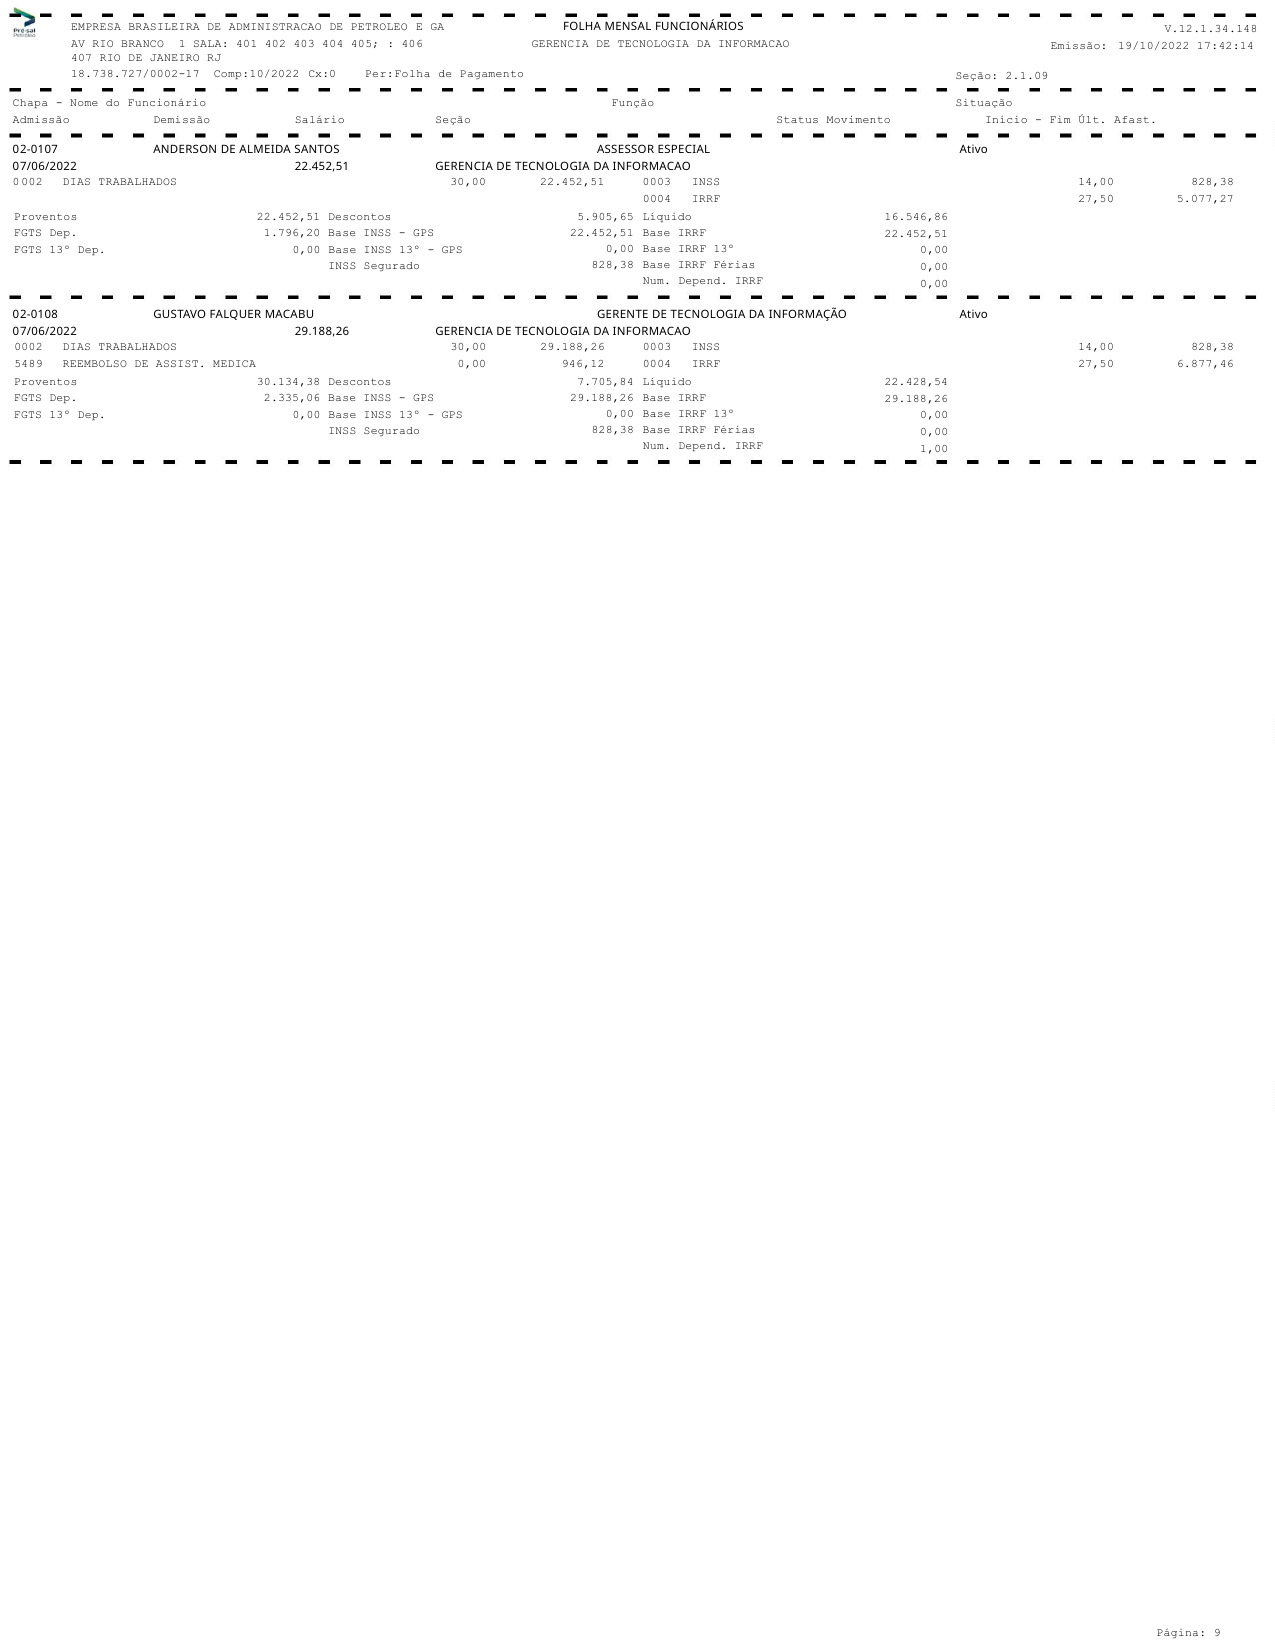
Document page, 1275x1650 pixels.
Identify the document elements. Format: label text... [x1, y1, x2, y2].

text Função [611, 96, 672, 109]
text 22.452,51 [294, 160, 384, 173]
text GUSTAVO FALQUER MACABU [153, 308, 335, 322]
text IRRF [692, 192, 738, 205]
text 0,00 [457, 357, 503, 370]
text 29.188,26 [884, 391, 966, 405]
text 0,00 [920, 276, 966, 290]
text INSS [692, 340, 738, 353]
text 0,00 Base INSS 13º - GPS [292, 242, 488, 256]
text 0 [12, 143, 20, 157]
text FGTS 13º Dep. [14, 242, 123, 256]
text 8.738.727/0002-17 Comp:10/2022 Cx:0 [78, 67, 361, 81]
text 7.705,84 Líquido [577, 374, 710, 388]
text FGTS 13º Dep. [14, 407, 123, 421]
text 828,38 Base IRRF Férias [591, 258, 789, 271]
text Seção [435, 112, 548, 126]
text Proventos [14, 209, 95, 223]
text Num. Depend. IRRF [643, 439, 789, 452]
text 22.452,51 Base IRRF [570, 226, 789, 239]
text 0,00 [920, 408, 966, 421]
text DIAS TRABALHADOS [62, 175, 195, 188]
text 29.188,26 [540, 340, 622, 353]
text 2.335,06 Base INSS - GPS [264, 390, 460, 404]
text FGTS Dep. [14, 391, 95, 404]
text 29.188,26 [294, 325, 376, 338]
text 0,00 Base INSS 13º - GPS [292, 407, 488, 421]
text 0 [12, 308, 20, 322]
text 14,00 [1078, 340, 1131, 353]
text 19/10/2022 17:42:14 [1118, 38, 1275, 52]
text 0,00 [920, 260, 966, 273]
text 22.452,51 [884, 226, 966, 240]
text 0003 [643, 340, 688, 353]
text Ativo [959, 143, 1012, 157]
text Proventos [14, 374, 95, 388]
text 828,38 [1191, 340, 1251, 353]
text Início - Fim Últ. Afast. [985, 113, 1182, 126]
text AV RIO BRANCO 1 SALA: 401 402 403 404 405; : 406 [71, 37, 469, 50]
text 0 [643, 192, 667, 205]
text Página: 9 [1156, 1626, 1237, 1639]
text GERENCIA DE TECNOLOGIA DA INFORMACAO [435, 160, 744, 173]
text 27,50 [1078, 192, 1131, 205]
text 16.546,86 [884, 210, 966, 223]
text 14,00 [1078, 175, 1131, 188]
text 1 [71, 67, 78, 81]
text 0,00 Base IRRF 13º [606, 407, 789, 420]
text 27,50 [1078, 357, 1131, 370]
text ANDERSON DE ALMEIDA SANTOS [153, 143, 384, 157]
picture [0, 0, 1275, 1650]
text 0 [12, 175, 21, 188]
text V.12.1.34.148 [1164, 22, 1275, 35]
text Num. Depend. IRRF [643, 274, 789, 287]
text 2-0107 [20, 143, 80, 157]
text 6.877,46 [1177, 357, 1251, 370]
text 002 [21, 175, 60, 188]
text Per:Folha de Pagamento [364, 67, 548, 81]
text Situação [955, 96, 1066, 109]
text 828,38 [1191, 175, 1251, 188]
text 22.452,51 Descontos [257, 209, 460, 223]
text REEMBOLSO DE ASSIST. MEDICA [62, 357, 282, 370]
text 0 [12, 160, 20, 173]
text 07 RIO DE JANEIRO RJ [78, 50, 243, 64]
text 002 [21, 340, 60, 353]
text 2-0108 [20, 308, 80, 322]
text INSS Segurado [328, 258, 488, 272]
text 489 [21, 357, 60, 370]
text Salário [294, 113, 362, 126]
text IRRF [692, 357, 738, 370]
text 5 [14, 357, 21, 370]
text Emissão: [1050, 38, 1118, 52]
text 0,00 Base IRRF 13º [606, 242, 789, 255]
text 828,38 Base IRRF Férias [591, 423, 789, 436]
text INSS [692, 175, 738, 188]
text GERENCIA DE TECNOLOGIA DA INFORMACAO [531, 37, 815, 50]
text INSS Segurado [328, 423, 488, 437]
text 1.796,20 Base INSS - GPS [264, 225, 460, 239]
text FGTS Dep. [14, 226, 95, 239]
text 22.428,54 [884, 375, 966, 388]
text 0 [12, 325, 20, 338]
text 5.905,65 Líquido [577, 209, 744, 223]
text GERENTE DE TECNOLOGIA DA INFORMAÇÃO [597, 308, 873, 322]
text Admissão Demissão [12, 113, 236, 126]
text 7/06/2022 [20, 160, 102, 173]
text 4 [71, 50, 78, 64]
text 946,12 [562, 357, 622, 370]
text ASSESSOR ESPECIAL [597, 143, 744, 157]
text 0 [14, 340, 21, 353]
text 7/06/2022 [20, 325, 102, 338]
text 004 [738, 192, 744, 205]
text 1,00 [920, 441, 966, 455]
text Ativo [959, 308, 1012, 322]
text Chapa - Nome do Funcionário [12, 96, 236, 109]
text Status Movimento [776, 113, 908, 126]
text 0004 [643, 357, 688, 370]
text 30.134,38 Descontos [257, 374, 460, 388]
text GERENCIA DE TECNOLOGIA DA INFORMACAO [435, 325, 719, 338]
text 0,00 [920, 243, 966, 256]
text EMPRESA BRASILEIRA DE ADMINISTRACAO DE PETROLEO E GA [71, 20, 469, 33]
text FOLHA MENSAL FUNCIONÁRIOS [563, 20, 767, 33]
text 30,00 [450, 340, 503, 353]
text 5.077,27 [1177, 192, 1251, 205]
text 29.188,26 Base IRRF [570, 391, 789, 404]
text Seção: 2.1.09 [955, 68, 1066, 82]
text 0,00 [920, 425, 966, 438]
text 004 [667, 192, 692, 205]
text DIAS TRABALHADOS [62, 340, 195, 353]
text 30,00 22.452,51 0003 [450, 175, 692, 188]
